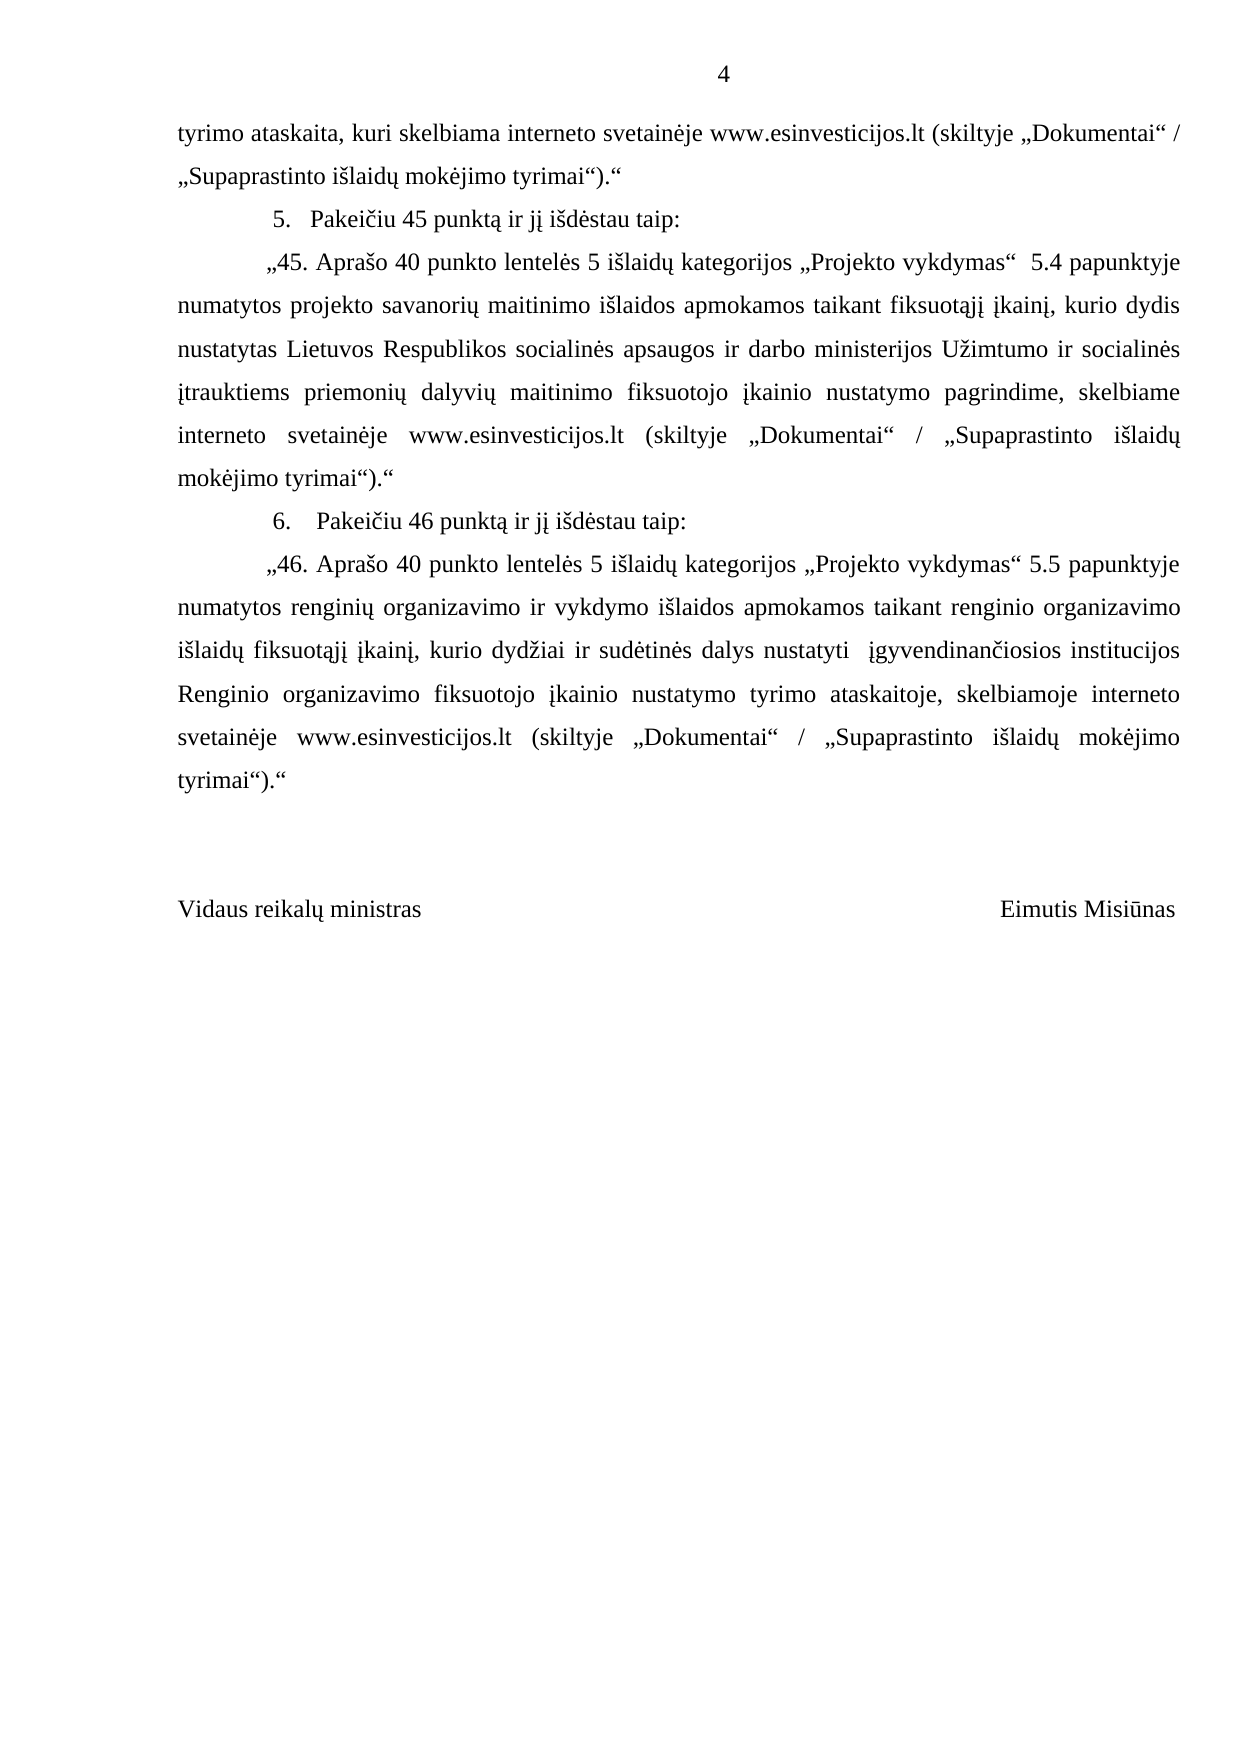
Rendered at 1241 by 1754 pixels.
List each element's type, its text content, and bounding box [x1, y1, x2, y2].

text Vidaus reikalų ministras Eimutis Misiūnas [177, 894, 1181, 923]
text tyrimo ataskaita, kuri skelbiama interneto svetainėje www.esinvesticijos.lt (skiltyje „Dokumentai“ / „Supaprastinto išlaidų mokėjimo tyrimai“).“ [177, 118, 1181, 190]
text 5. Pakeičiu 45 punktą ir jį išdėstau taip: [272, 204, 1181, 233]
text 6. Pakeičiu 46 punktą ir jį išdėstau taip: [272, 506, 1181, 535]
text „45. Aprašo 40 punkto lentelės 5 išlaidų kategorijos „Projekto vykdymas“ 5.4 papunktyje numatytos projekto savanorių maitinimo išlaidos apmokamos taikant fiksuotąjį įkainį, kurio dydis nustatytas Lietuvos Respublikos socialinės apsaugos ir darbo ministerijos Užimtumo ir socialinės įtrauktiems priemonių dalyvių maitinimo fiksuotojo įkainio nustatymo pagrindime, skelbiame interneto svetainėje www.esinvesticijos.lt (skiltyje „Dokumentai“ / „Supaprastinto išlaidų mokėjimo tyrimai“).“ [177, 247, 1181, 492]
text „46. Aprašo 40 punkto lentelės 5 išlaidų kategorijos „Projekto vykdymas“ 5.5 papunktyje numatytos renginių organizavimo ir vykdymo išlaidos apmokamos taikant renginio organizavimo išlaidų fiksuotąjį įkainį, kurio dydžiai ir sudėtinės dalys nustatyti įgyvendinančiosios institucijos Renginio organizavimo fiksuotojo įkainio nustatymo tyrimo ataskaitoje, skelbiamoje interneto svetainėje www.esinvesticijos.lt (skiltyje „Dokumentai“ / „Supaprastinto išlaidų mokėjimo tyrimai“).“ [177, 549, 1181, 794]
